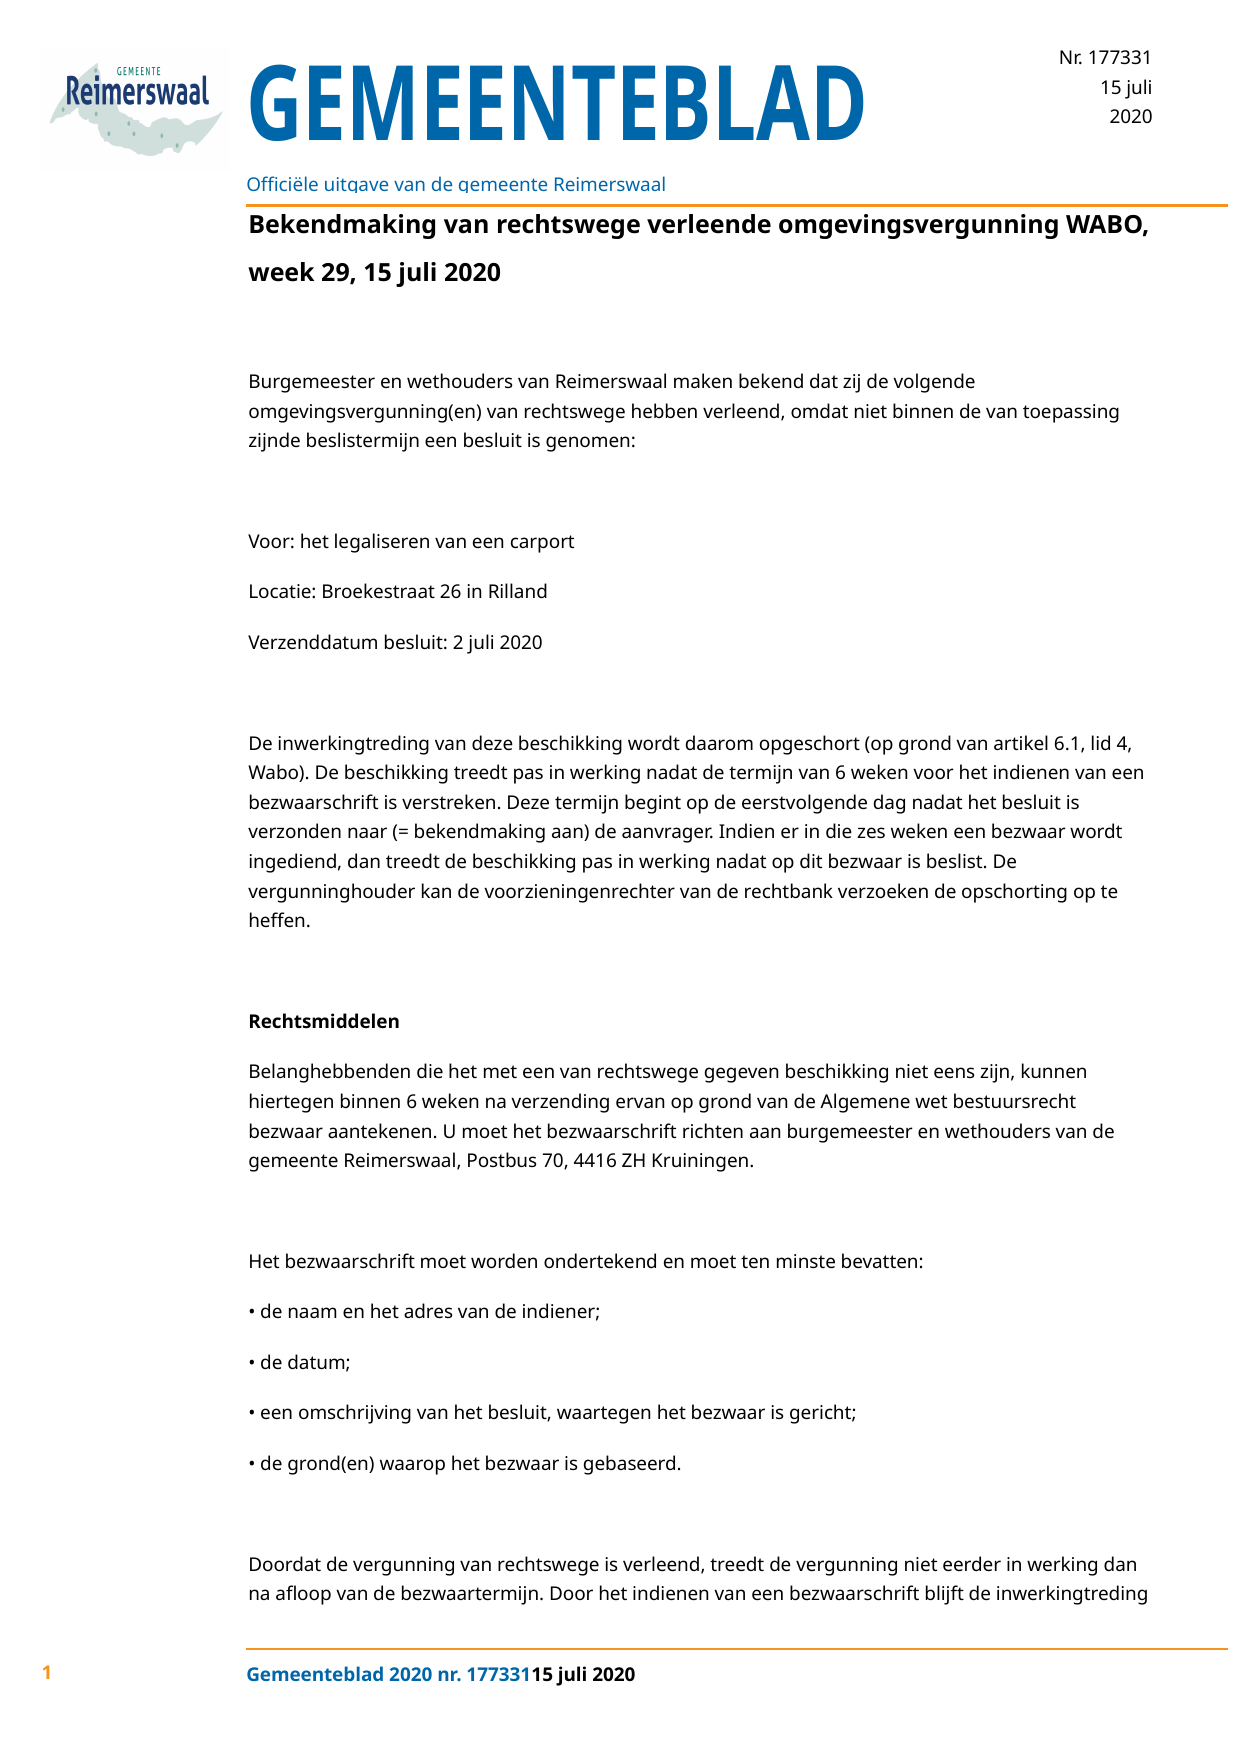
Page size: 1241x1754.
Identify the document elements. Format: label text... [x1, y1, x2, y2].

text Rechtsmiddelen [248, 1008, 1152, 1034]
text Locatie: Broekestraat 26 in Rilland [248, 579, 1152, 604]
picture [41, 47, 231, 172]
text Het bezwaarschrift moet worden ondertekend en moet ten minste bevatten: [248, 1248, 1152, 1274]
text De inwerkingtreding van deze beschikking wordt daarom opgeschort (op grond van artikel 6.1, lid 4, Wabo). De beschikking treedt pas in werking nadat de termijn van 6 weken voor het indienen van een bezwaarschrift is verstreken. Deze termijn begint op de eerstvolgende dag nadat het besluit is verzonden naar (= bekendmaking aan) de aanvrager. Indien er in die zes weken een bezwaar wordt ingediend, dan treedt de beschikking pas in werking nadat op dit bezwaar is beslist. De vergunninghouder kan de voorzieningenrechter van de rechtbank verzoeken de opschorting op te heffen. [248, 730, 1152, 933]
text Voor: het legaliseren van een carport [248, 528, 1152, 554]
text • een omschrijving van het besluit, waartegen het bezwaar is gericht; [248, 1399, 1152, 1425]
text Verzenddatum besluit: 2 juli 2020 [248, 629, 1152, 655]
text Belanghebbenden die het met een van rechtswege gegeven beschikking niet eens zijn, kunnen hiertegen binnen 6 weken na verzending ervan op grond van de Algemene wet bestuursrecht bezwaar aantekenen. U moet het bezwaarschrift richten aan burgemeester en wethouders van de gemeente Reimerswaal, Postbus 70, 4416 ZH Kruiningen. [248, 1059, 1152, 1173]
text • de datum; [248, 1349, 1152, 1375]
text Burgemeester en wethouders van Reimerswaal maken bekend dat zij de volgende omgevingsvergunning(en) van rechtswege hebben verleend, omdat niet binnen de van toepassing zijnde beslistermijn een besluit is genomen: [248, 368, 1152, 453]
text Bekendmaking van rechtswege verleende omgevingsvergunning WABO, week 29, 15 juli 2020 [248, 207, 1152, 288]
text • de grond(en) waarop het bezwaar is gebaseerd. [248, 1450, 1152, 1476]
text • de naam en het adres van de indiener; [248, 1299, 1152, 1324]
text Doordat de vergunning van rechtswege is verleend, treedt de vergunning niet eerder in werking dan na afloop van de bezwaartermijn. Door het indienen van een bezwaarschrift blijft de inwerkingtreding [248, 1551, 1152, 1606]
